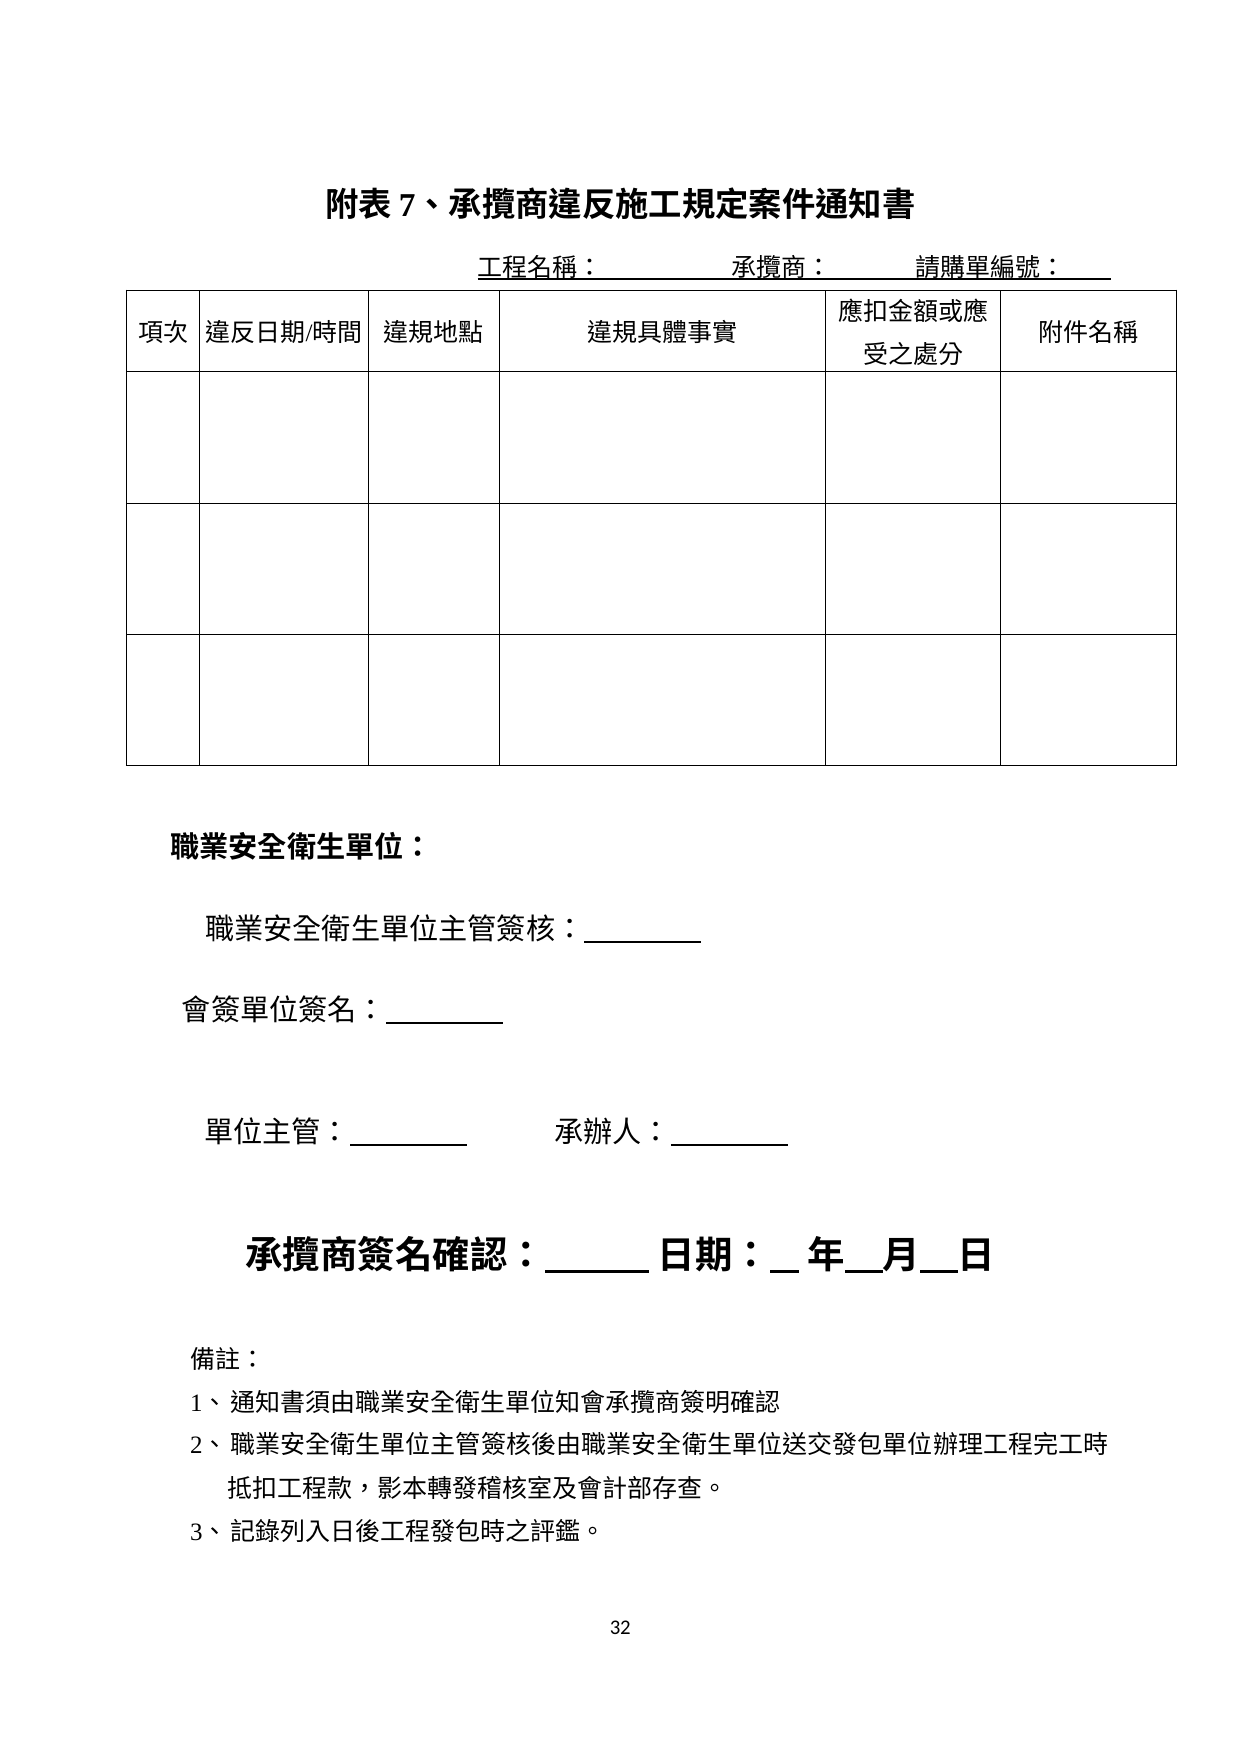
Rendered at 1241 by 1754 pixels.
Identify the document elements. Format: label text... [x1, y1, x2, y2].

table_cell [127, 635, 199, 765]
table_cell [500, 504, 825, 634]
table_cell [369, 635, 499, 765]
table_cell [369, 504, 499, 634]
table_cell [1001, 635, 1176, 765]
table_cell [200, 504, 368, 634]
table_cell [369, 372, 499, 502]
text 承攬商簽名確認： 日期： 年 月 日 [130, 1214, 1110, 1289]
text 職業安全衛生單位主管簽核： [205, 889, 1110, 964]
table_header 應扣金額或應受之處分 [826, 291, 1000, 371]
list 通知書須由職業安全衛生單位知會承攬商簽明確認 [190, 1381, 1110, 1419]
text 備註： [130, 1338, 1110, 1376]
table_cell [826, 372, 1000, 502]
table_cell [200, 372, 368, 502]
table_header 項次 [127, 291, 199, 371]
text 會簽單位簽名： [160, 970, 1110, 1045]
table_cell [127, 372, 199, 502]
text 附表7、承攬商違反施工規定案件通知書 [130, 164, 1110, 239]
table_header 附件名稱 [1001, 291, 1176, 371]
text 職業安全衛生單位： [130, 808, 1110, 883]
table_cell [826, 635, 1000, 765]
table_cell [127, 504, 199, 634]
table_cell [500, 635, 825, 765]
text 工程名稱： 承攬商： 請購單編號： [130, 247, 1110, 284]
table_cell [500, 372, 825, 502]
table_cell [1001, 372, 1176, 502]
table_cell [1001, 504, 1176, 634]
table_header 違規地點 [369, 291, 499, 371]
table_header 違規具體事實 [500, 291, 825, 371]
table_cell [826, 504, 1000, 634]
list 記錄列入日後工程發包時之評鑑。 [190, 1510, 1110, 1548]
table_header 違反日期/時間 [200, 291, 368, 371]
table_cell [200, 635, 368, 765]
list 職業安全衛生單位主管簽核後由職業安全衛生單位送交發包單位辦理工程完工時抵扣工程款，影本轉發稽核室及會計部存查。 [190, 1424, 1110, 1505]
text 單位主管： 承辦人： [204, 1092, 1110, 1167]
